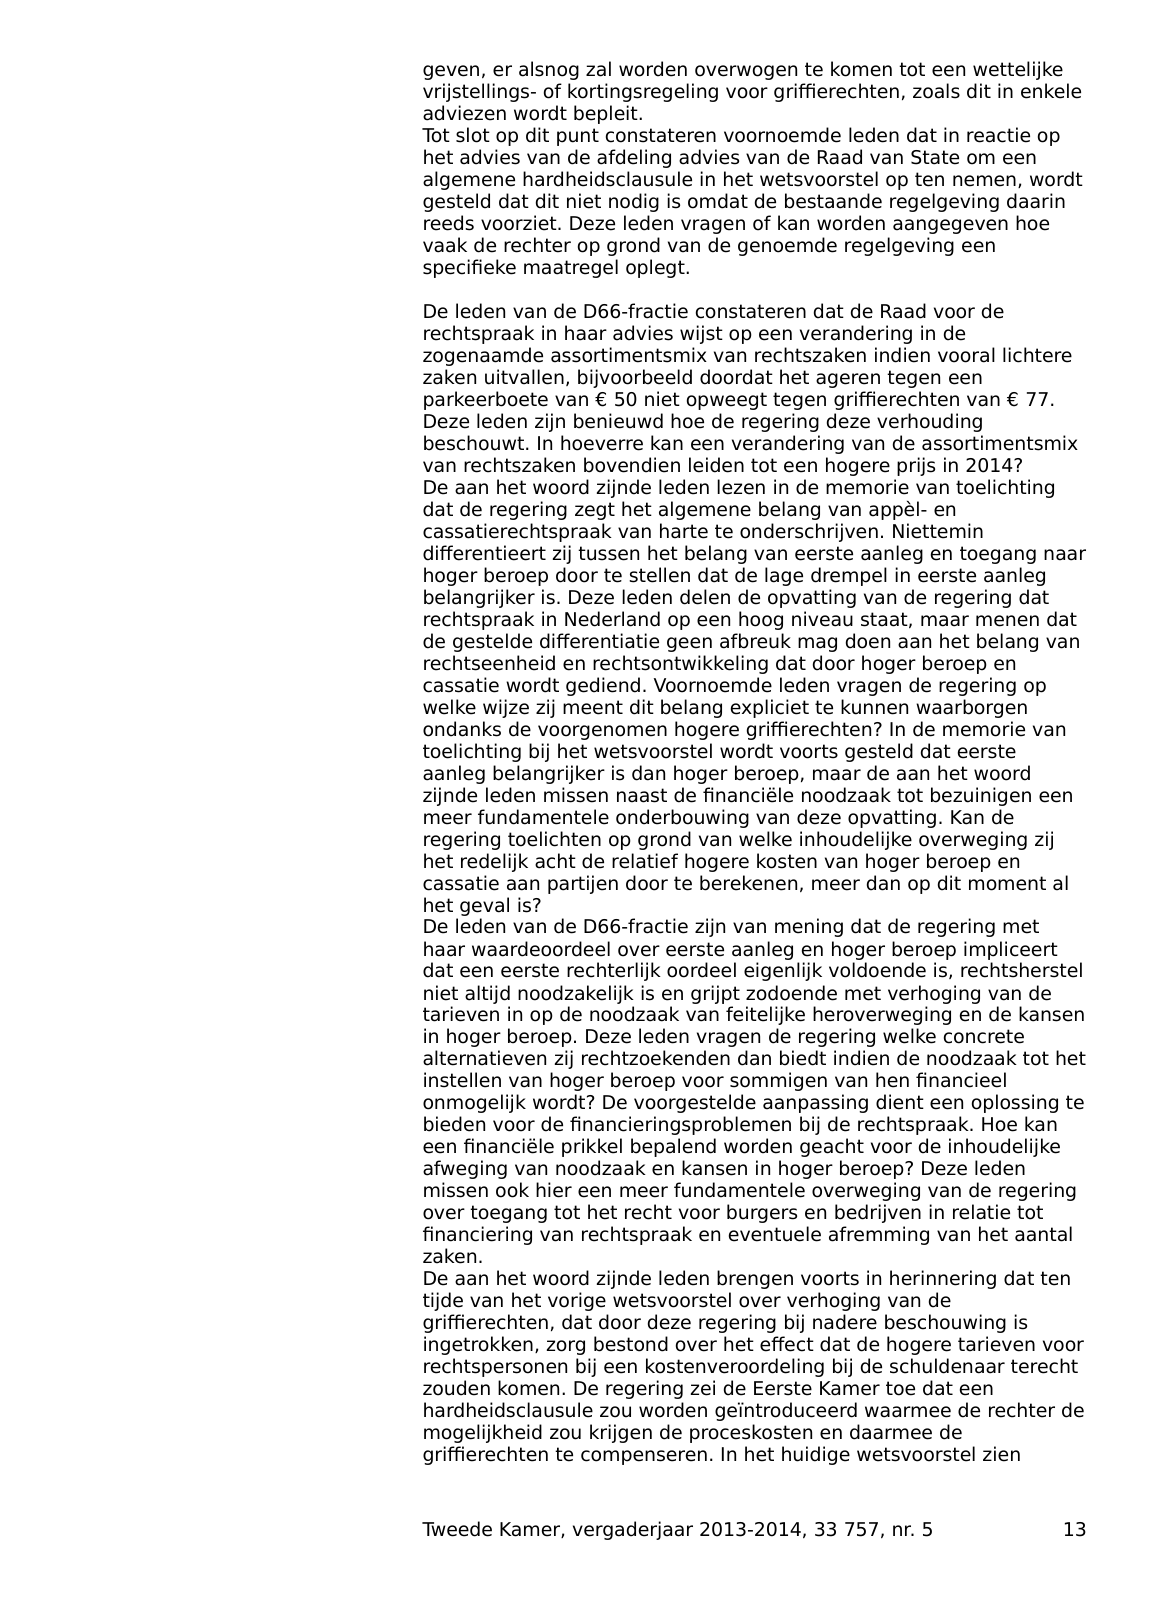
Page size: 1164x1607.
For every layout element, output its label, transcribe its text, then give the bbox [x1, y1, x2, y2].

text geven, er alsnog zal worden overwogen te komen tot een wettelijke vrijstellings- of kortingsregeling voor griffierechten, zoals dit in enkele adviezen wordt bepleit. [422, 59, 1087, 125]
text De leden van de D66-fractie zijn van mening dat de regering met haar waardeoordeel over eerste aanleg en hoger beroep impliceert dat een eerste rechterlijk oordeel eigenlijk voldoende is, rechtsherstel niet altijd noodzakelijk is en grijpt zodoende met verhoging van de tarieven in op de noodzaak van feitelijke heroverweging en de kansen in hoger beroep. Deze leden vragen de regering welke concrete alternatieven zij rechtzoekenden dan biedt indien de noodzaak tot het instellen van hoger beroep voor sommigen van hen financieel onmogelijk wordt? De voorgestelde aanpassing dient een oplossing te bieden voor de financieringsproblemen bij de rechtspraak. Hoe kan een financiële prikkel bepalend worden geacht voor de inhoudelijke afweging van noodzaak en kansen in hoger beroep? Deze leden missen ook hier een meer fundamentele overweging van de regering over toegang tot het recht voor burgers en bedrijven in relatie tot financiering van rechtspraak en eventuele afremming van het aantal zaken. [422, 916, 1087, 1268]
text De aan het woord zijnde leden brengen voorts in herinnering dat ten tijde van het vorige wetsvoorstel over verhoging van de griffierechten, dat door deze regering bij nadere beschouwing is ingetrokken, zorg bestond over het effect dat de hogere tarieven voor rechtspersonen bij een kostenveroordeling bij de schuldenaar terecht zouden komen. De regering zei de Eerste Kamer toe dat een hardheidsclausule zou worden geïntroduceerd waarmee de rechter de mogelijkheid zou krijgen de proceskosten en daarmee de griffierechten te compenseren. In het huidige wetsvoorstel zien [422, 1268, 1087, 1466]
text Tot slot op dit punt constateren voornoemde leden dat in reactie op het advies van de afdeling advies van de Raad van State om een algemene hardheidsclausule in het wetsvoorstel op ten nemen, wordt gesteld dat dit niet nodig is omdat de bestaande regelgeving daarin reeds voorziet. Deze leden vragen of kan worden aangegeven hoe vaak de rechter op grond van de genoemde regelgeving een specifieke maatregel oplegt. [422, 125, 1087, 279]
text De leden van de D66-fractie constateren dat de Raad voor de rechtspraak in haar advies wijst op een verandering in de zogenaamde assortimentsmix van rechtszaken indien vooral lichtere zaken uitvallen, bijvoorbeeld doordat het ageren tegen een parkeerboete van € 50 niet opweegt tegen griffierechten van € 77. Deze leden zijn benieuwd hoe de regering deze verhouding beschouwt. In hoeverre kan een verandering van de assortimentsmix van rechtszaken bovendien leiden tot een hogere prijs in 2014? [422, 301, 1087, 477]
text De aan het woord zijnde leden lezen in de memorie van toelichting dat de regering zegt het algemene belang van appèl- en cassatierechtspraak van harte te onderschrijven. Niettemin differentieert zij tussen het belang van eerste aanleg en toegang naar hoger beroep door te stellen dat de lage drempel in eerste aanleg belangrijker is. Deze leden delen de opvatting van de regering dat rechtspraak in Nederland op een hoog niveau staat, maar menen dat de gestelde differentiatie geen afbreuk mag doen aan het belang van rechtseenheid en rechtsontwikkeling dat door hoger beroep en cassatie wordt gediend. Voornoemde leden vragen de regering op welke wijze zij meent dit belang expliciet te kunnen waarborgen ondanks de voorgenomen hogere griffierechten? In de memorie van toelichting bij het wetsvoorstel wordt voorts gesteld dat eerste aanleg belangrijker is dan hoger beroep, maar de aan het woord zijnde leden missen naast de financiële noodzaak tot bezuinigen een meer fundamentele onderbouwing van deze opvatting. Kan de regering toelichten op grond van welke inhoudelijke overweging zij het redelijk acht de relatief hogere kosten van hoger beroep en cassatie aan partijen door te berekenen, meer dan op dit moment al het geval is? [422, 477, 1087, 916]
